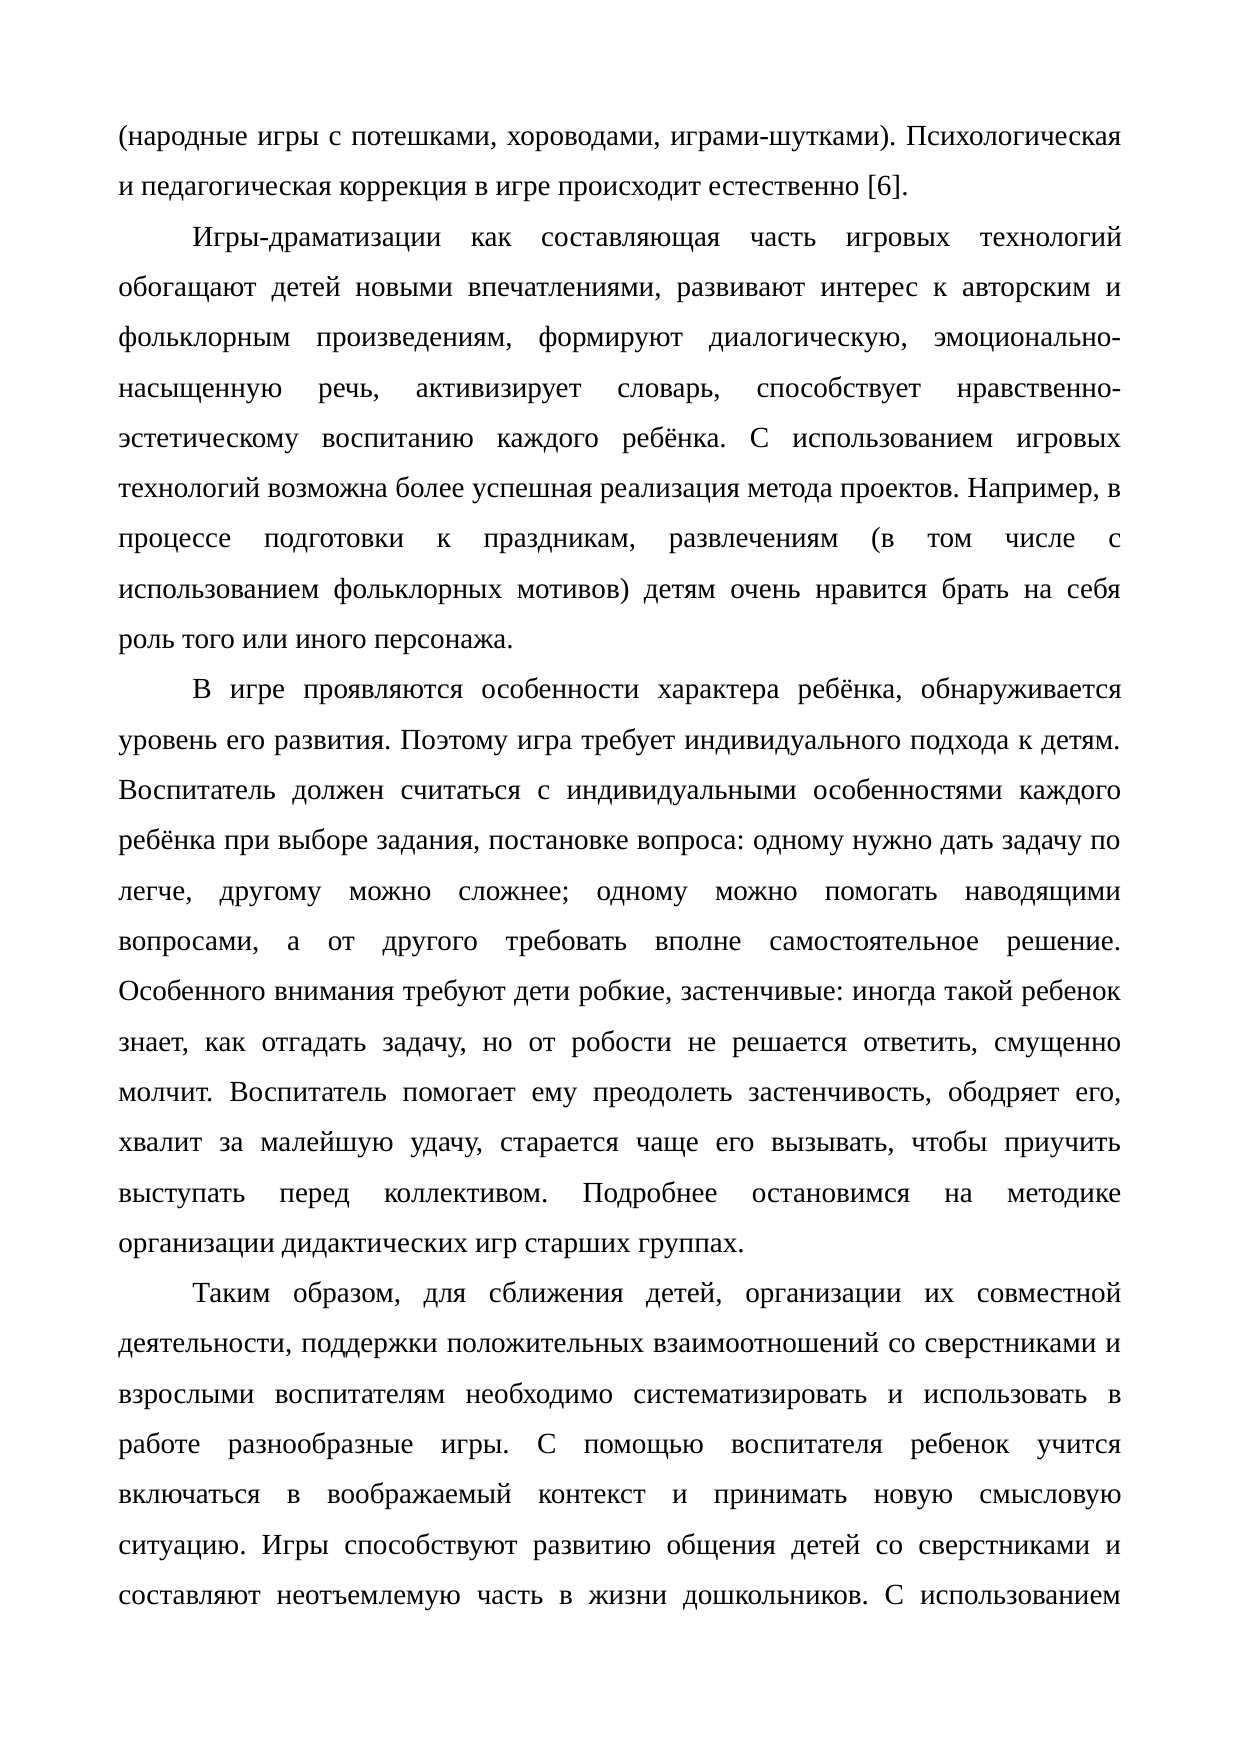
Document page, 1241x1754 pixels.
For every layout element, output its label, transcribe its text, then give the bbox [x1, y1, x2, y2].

text (народные игры с потешками, хороводами, играми-шутками). Психологическая и педагогическая коррекция в игре происходит естественно [6]. [118, 118, 1122, 202]
text Таким образом, для сближения детей, организации их совместной деятельности, поддержки положительных взаимоотношений со сверстниками и взрослыми воспитателям необходимо систематизировать и использовать в работе разнообразные игры. С помощью воспитателя ребенок учится включаться в воображаемый контекст и принимать новую смысловую ситуацию. Игры способствуют развитию общения детей со сверстниками и составляют неотъемлемую часть в жизни дошкольников. С использованием [118, 1275, 1122, 1611]
text Игры-драматизации как составляющая часть игровых технологий обогащают детей новыми впечатлениями, развивают интерес к авторским и фольклорным произведениям, формируют диалогическую, эмоционально-насыщенную речь, активизирует словарь, способствует нравственно-эстетическому воспитанию каждого ребёнка. С использованием игровых технологий возможна более успешная реализация метода проектов. Например, в процессе подготовки к праздникам, развлечениям (в том числе с использованием фольклорных мотивов) детям очень нравится брать на себя роль того или иного персонажа. [118, 219, 1122, 655]
text В игре проявляются особенности характера ребёнка, обнаруживается уровень его развития. Поэтому игра требует индивидуального подхода к детям. Воспитатель должен считаться с индивидуальными особенностями каждого ребёнка при выборе задания, постановке вопроса: одному нужно дать задачу по легче, другому можно сложнее; одному можно помогать наводящими вопросами, а от другого требовать вполне самостоятельное решение. Особенного внимания требуют дети робкие, застенчивые: иногда такой ребенок знает, как отгадать задачу, но от робости не решается ответить, смущенно молчит. Воспитатель помогает ему преодолеть застенчивость, ободряет его, хвалит за малейшую удачу, старается чаще его вызывать, чтобы приучить выступать перед коллективом. Подробнее остановимся на методике организации дидактических игр старших группах. [118, 672, 1122, 1258]
